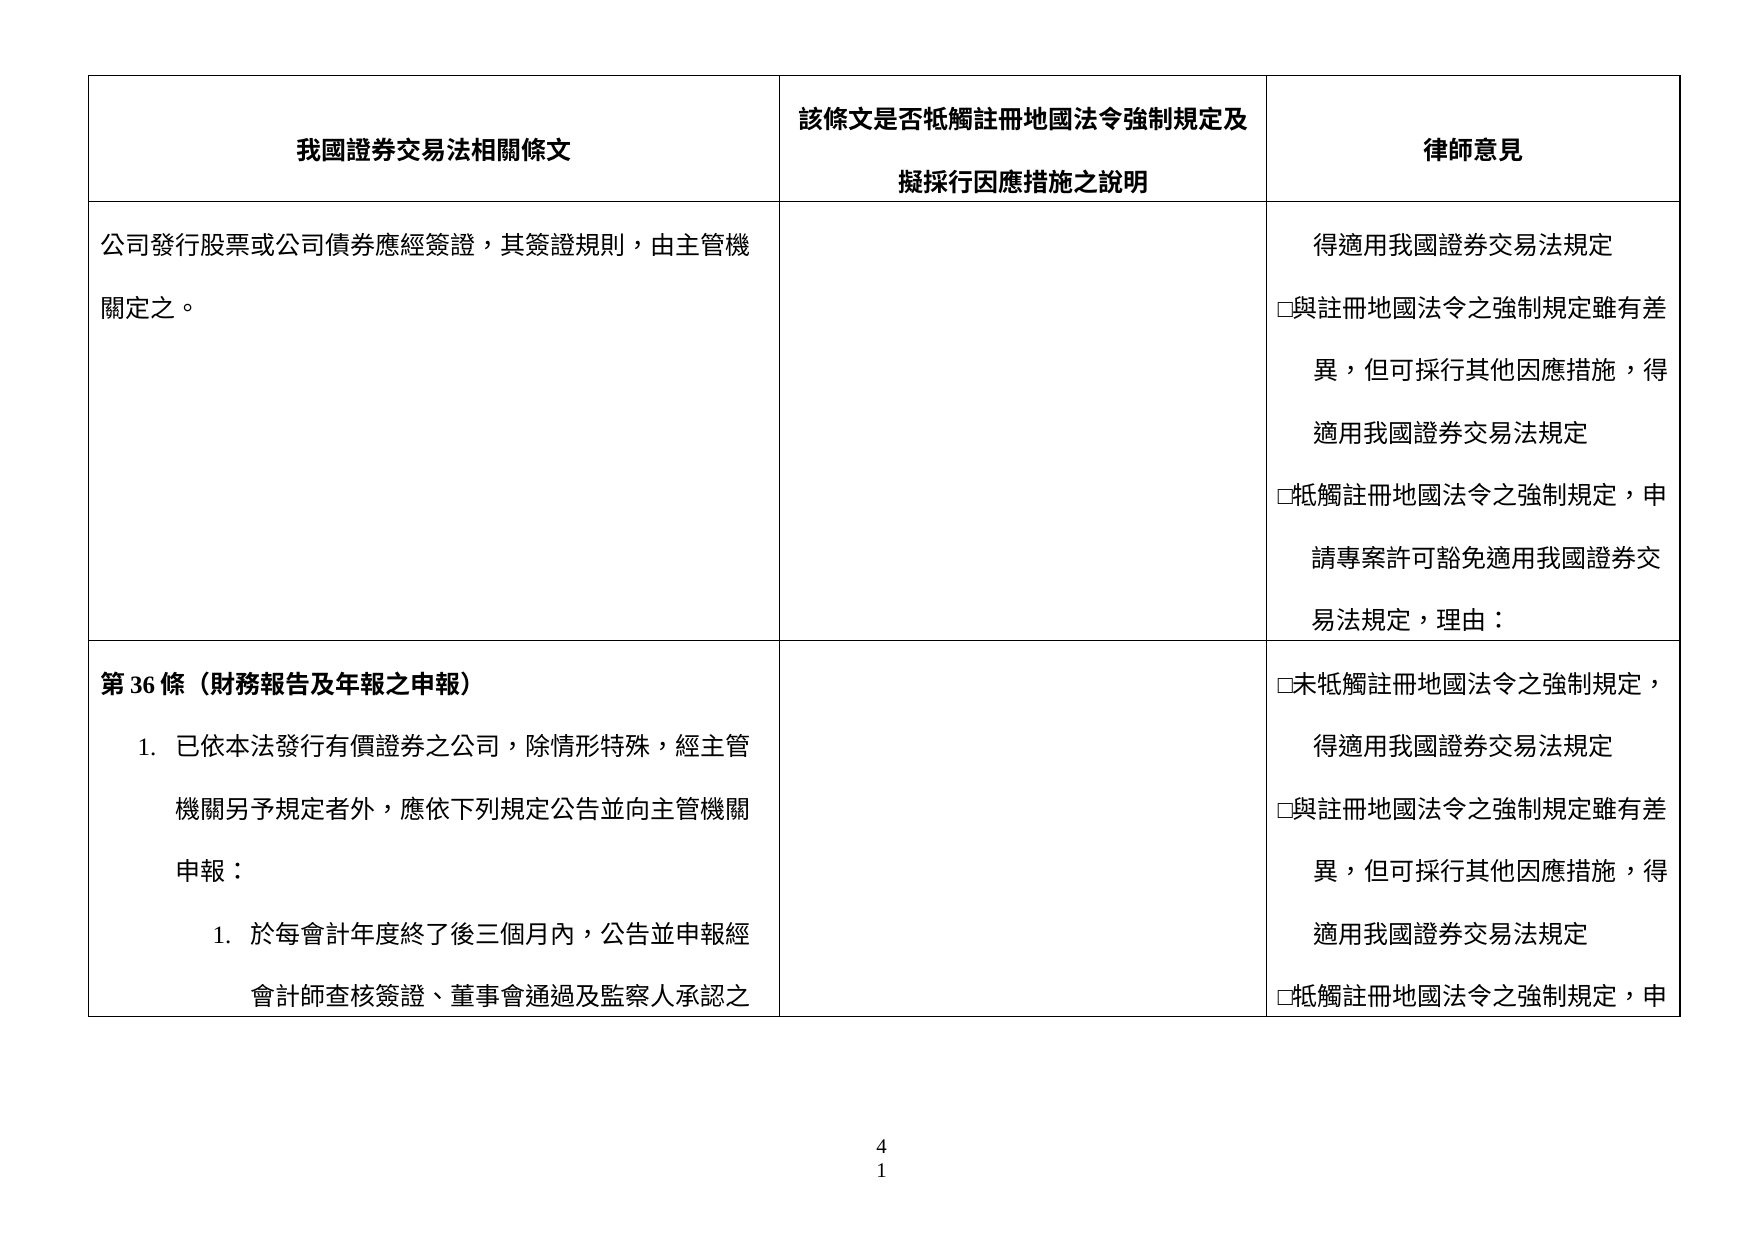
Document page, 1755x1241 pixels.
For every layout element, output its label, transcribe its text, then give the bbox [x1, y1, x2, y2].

table_header 律師意見 [1267, 76, 1679, 201]
table_cell 得適用我國證券交易法規定 □與註冊地國法令之強制規定雖有差異，但可採行其他因應措施，得適用我國證券交易法規定 □牴觸註冊地國法令之強制規定，申請專案許可豁免適用我國證券交易法規定，理由： [1267, 202, 1679, 639]
table_header 我國證券交易法相關條文 [89, 76, 779, 201]
table_cell [780, 641, 1266, 1016]
table_header 該條文是否牴觸註冊地國法令強制規定及擬採行因應措施之說明 [780, 76, 1266, 201]
table_cell 第36條（財務報告及年報之申報） 已依本法發行有價證券之公司，除情形特殊，經主管機關另予規定者外，應依下列規定公告並向主管機關申報： 於每會計年度終了後三個月內，公告並申報經會計師查核簽證、董事會通過及監察人承認之年度財務報告。 於每會計年度第一季、第二季及第三季終了後四十五日內，公告並申報經會計師核閱及提報董事會之財務報告。 於每月十日以前，公告並申報上月份營運情形。 前項所定情形特殊之適用範圍、公告、申報期限及其他應遵行事項之辦法，由主管機關定之。 第一項之公司有下列情事之一者，應於事實發生之日起二日內公告並向主管機關申報： 股東常會承認之年度財務報告與公告並向主管機關申報之年度財務報告不一致。 發生對股東權益或證券價格有重大影響之事項。 第一項之公司，應編製年報，於股東常會分送股東；其應記載事項、編製原則及其他應遵行事項之準則，由主管機關定之。 第一項至第三項公告、申報事項及前項年報，有價證券已在證券交易所上市買賣者，應以抄本送證券交易所；有價證券已在證券商營業處所買賣者，應以抄本送主管機關指定之機構供公眾閱覽。 公司在重整期間，第一項所定董事會及監察人之職權，由重整人及重整監督人行使。 股票已在證券交易所上市或於證券商營業處所買賣之公司股東常會，應於每會計年度終了後六個月內召開；不適用公司法第一百七十條第二項但書規定。 股票已在證券交易所上市或於證券商營業處所買賣之公司董事及監察人任期屆滿之年，董事會未依前項規定召開股東常會改選董事、監察人者，主管機關得依職權限期召開；屆期仍不召開者，自限期屆滿時，全體董事及監察人當然解任。 [89, 641, 779, 1016]
table_cell [780, 202, 1266, 639]
table_cell □未牴觸註冊地國法令之強制規定，得適用我國證券交易法規定 □與註冊地國法令之強制規定雖有差異，但可採行其他因應措施，得適用我國證券交易法規定 □牴觸註冊地國法令之強制規定，申 [1267, 641, 1679, 1016]
table_cell 公司發行股票或公司債券應經簽證，其簽證規則，由主管機關定之。 [89, 202, 779, 639]
